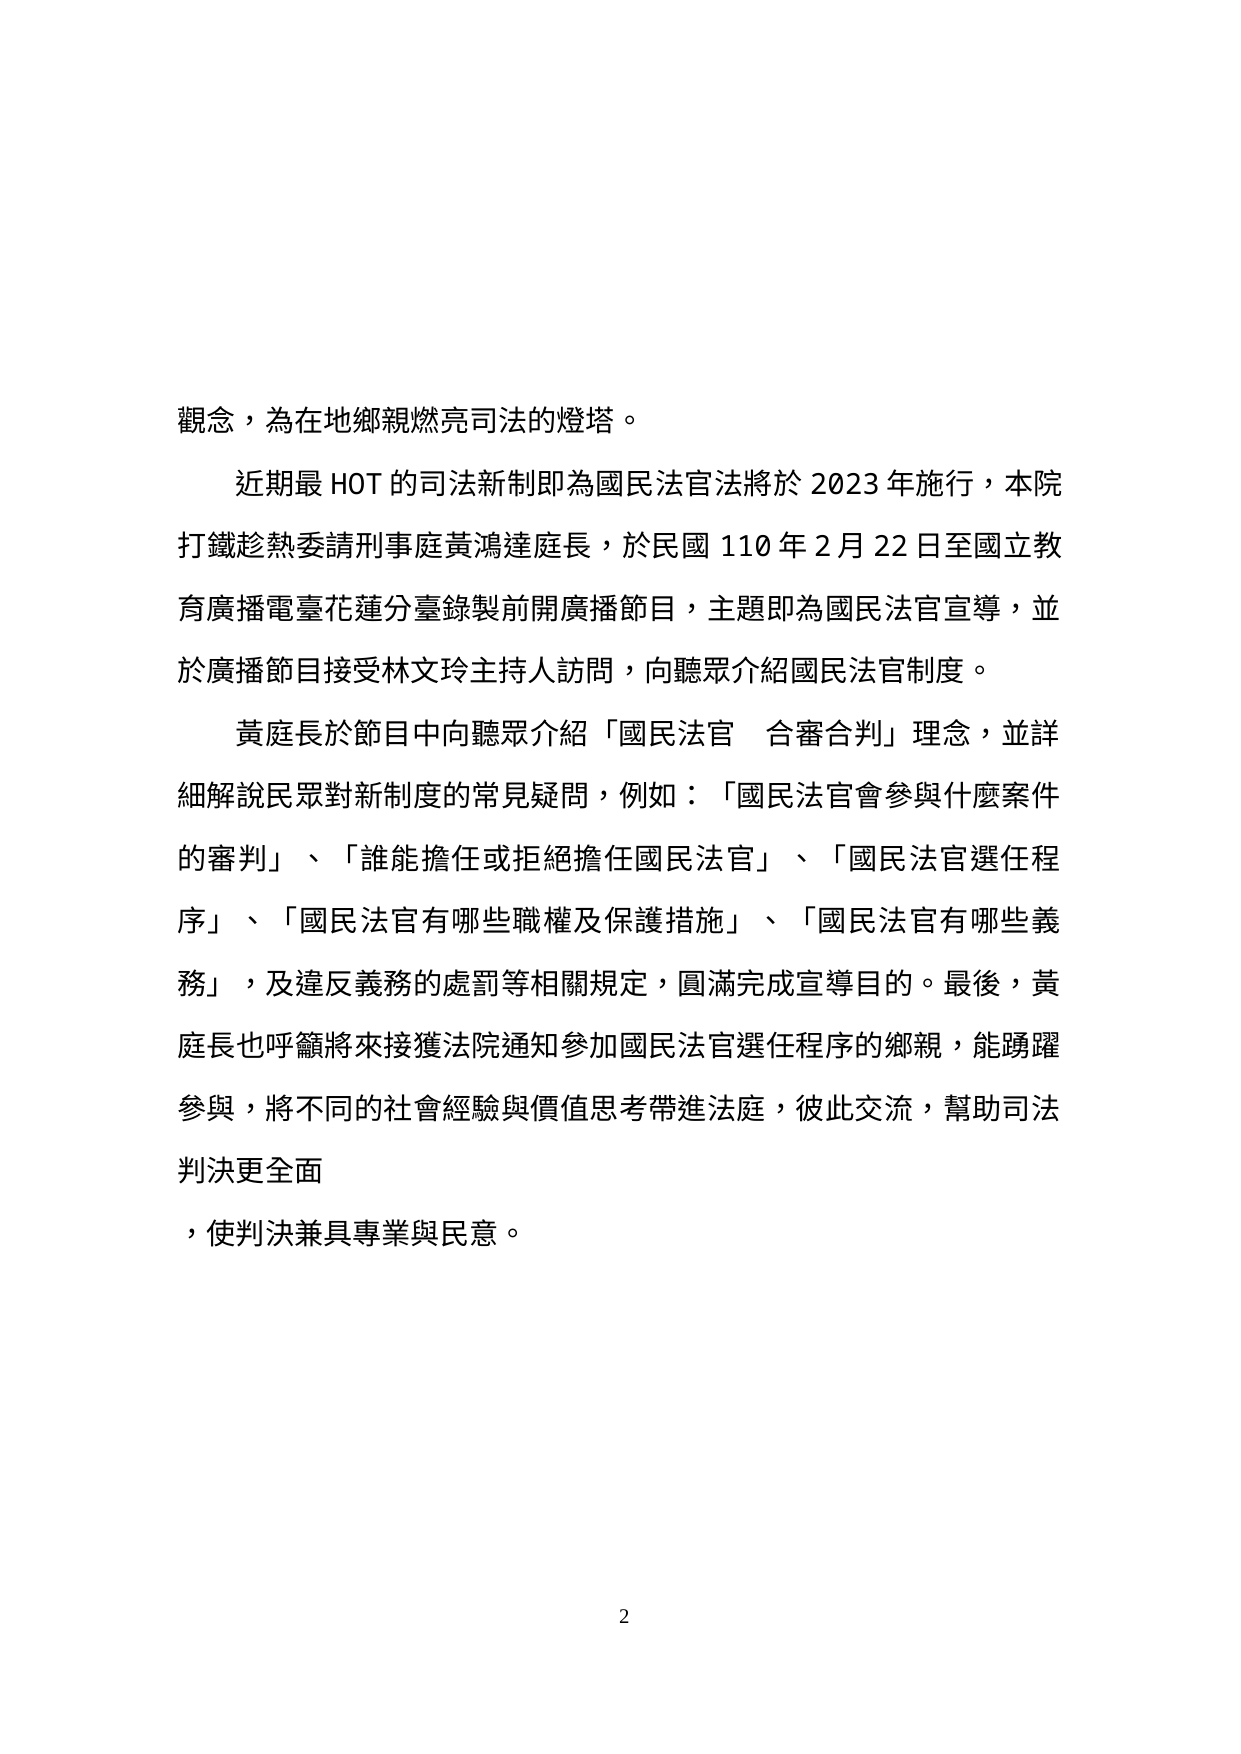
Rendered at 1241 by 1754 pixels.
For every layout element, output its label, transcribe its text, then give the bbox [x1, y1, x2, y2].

text 近期最HOT的司法新制即為國民法官法將於2023年施行，本院打鐵趁熱委請刑事庭黃鴻達庭長，於民國110年2月22日至國立教育廣播電臺花蓮分臺錄製前開廣播節目，主題即為國民法官宣導，並於廣播節目接受林文玲主持人訪問，向聽眾介紹國民法官制度。 [177, 440, 1063, 690]
text 黃庭長於節目中向聽眾介紹「國民法官 合審合判」理念，並詳細解說民眾對新制度的常見疑問，例如：「國民法官會參與什麼案件的審判」、「誰能擔任或拒絕擔任國民法官」、「國民法官選任程序」、「國民法官有哪些職權及保護措施」、「國民法官有哪些義務」，及違反義務的處罰等相關規定，圓滿完成宣導目的。最後，黃庭長也呼籲將來接獲法院通知參加國民法官選任程序的鄉親，能踴躍參與，將不同的社會經驗與價值思考帶進法庭，彼此交流，幫助司法判決更全面 [177, 690, 1063, 1190]
text ，使判決兼具專業與民意。 [177, 1190, 1063, 1252]
text 本院自110年1月起與國立教育廣播電臺花蓮分臺合作錄製「左岸咖啡館-法律EASY GO」之帶狀節目，節目以生動的廣播小劇場作為開端，後由本院法官與主持人進行案例探討，透過對話帶出各種民眾生活中常見的法律問題，解析各種實體與程序之相關法律概念，本院戮力於透過不同的管道與民眾接觸，深化民眾知法及進而守法之觀念，為在地鄉親燃亮司法的燈塔。 [177, 377, 1063, 440]
